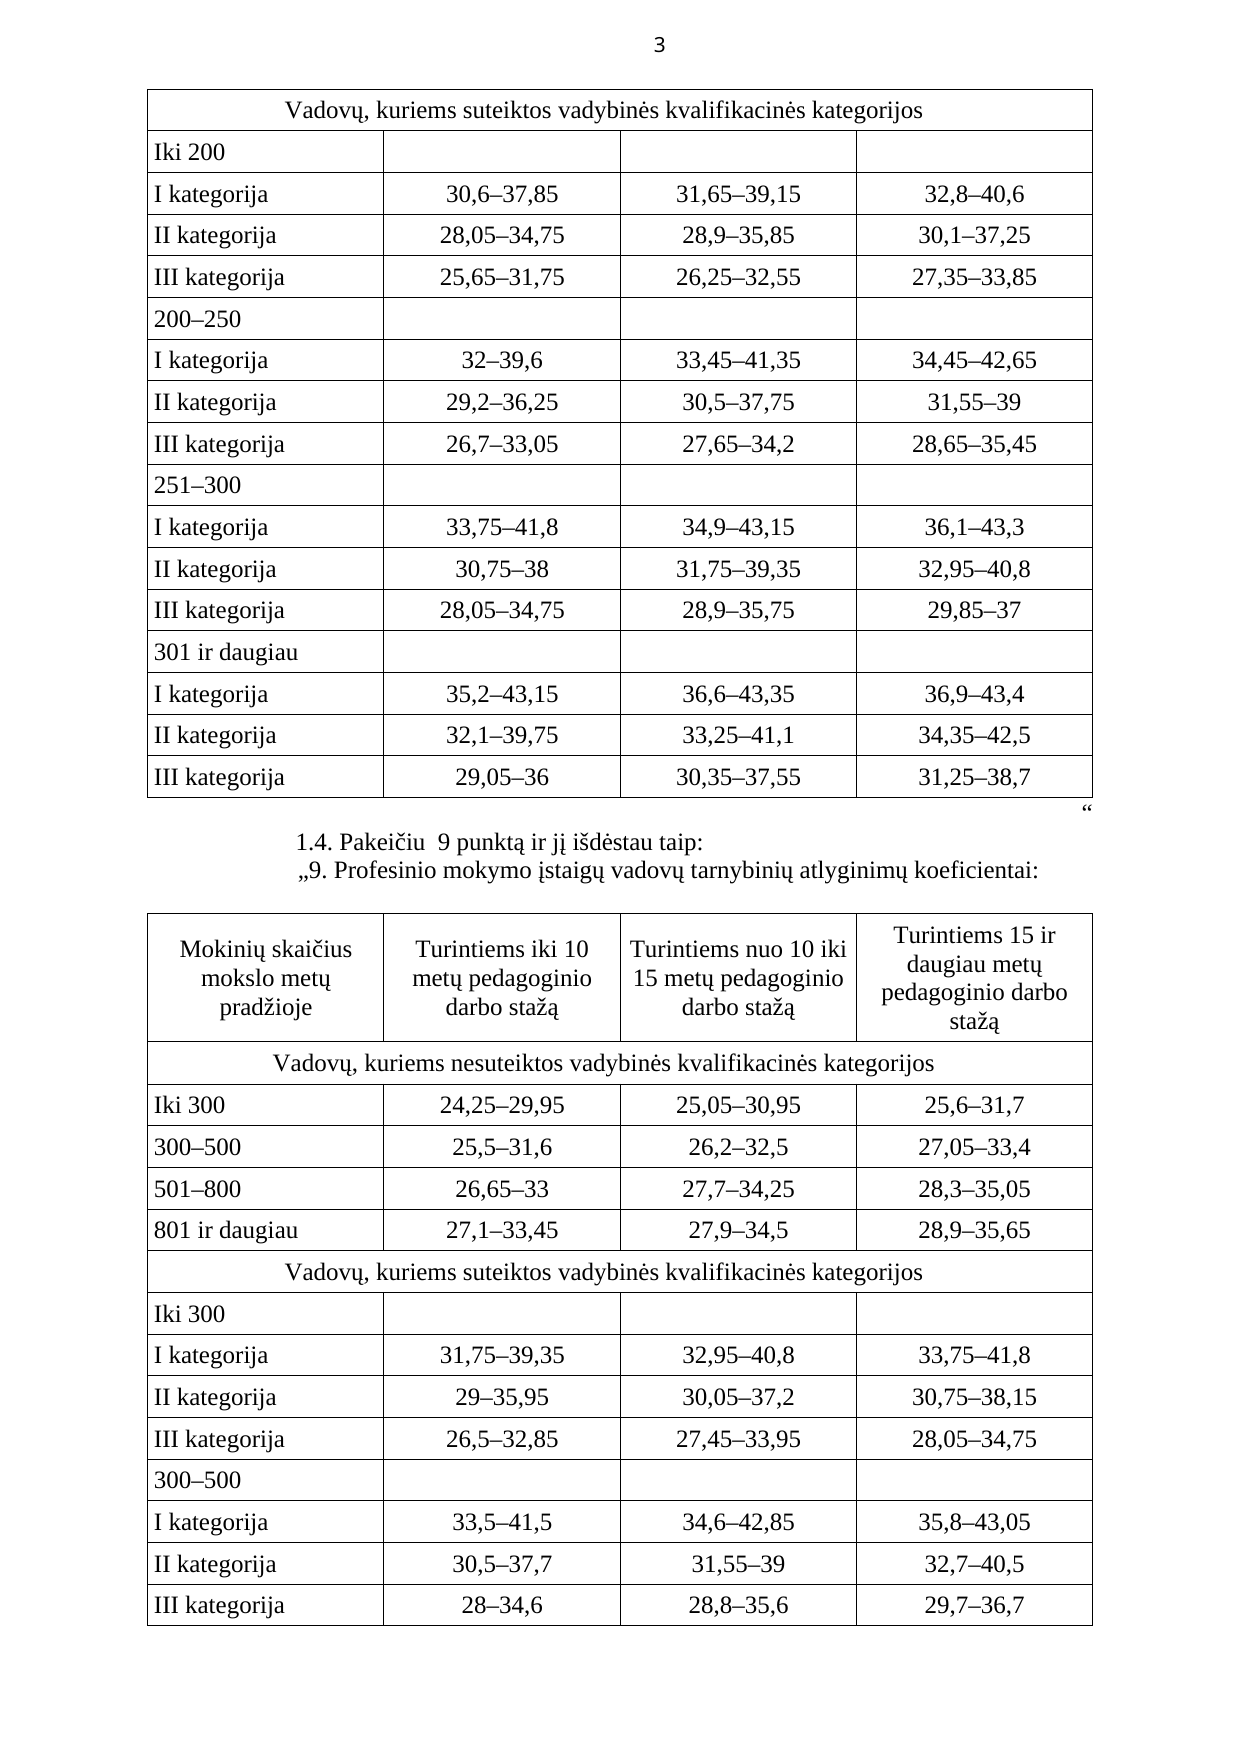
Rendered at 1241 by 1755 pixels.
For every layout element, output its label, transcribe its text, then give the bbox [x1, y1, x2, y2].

table_cell [621, 1460, 856, 1500]
table_cell I kategorija [148, 1501, 383, 1542]
text „9. Profesinio mokymo įstaigų vadovų tarnybinių atlyginimų koeficientai: [148, 856, 1171, 884]
table_cell 28,9–35,65 [857, 1210, 1092, 1250]
table_cell [384, 1460, 620, 1500]
table_cell 25,65–31,75 [384, 256, 620, 297]
text “ [148, 798, 1171, 827]
table_cell Iki 300 [148, 1293, 383, 1333]
table_cell 28,9–35,85 [621, 215, 856, 255]
table_cell III kategorija [148, 256, 383, 297]
table_cell 27,9–34,5 [621, 1210, 856, 1250]
table_cell III kategorija [148, 756, 383, 797]
table_cell III kategorija [148, 590, 383, 630]
table_cell [1054, 90, 1092, 130]
table_cell [1054, 1042, 1092, 1083]
table_cell [857, 1293, 1092, 1333]
table_cell 33,25–41,1 [621, 715, 856, 755]
table_cell 28,05–34,75 [384, 590, 620, 630]
table_cell II kategorija [148, 548, 383, 589]
table_cell [148, 1042, 191, 1083]
table_cell [148, 90, 191, 130]
table_cell 32,1–39,75 [384, 715, 620, 755]
table_cell 36,9–43,4 [857, 673, 1092, 714]
table_cell 28,05–34,75 [384, 215, 620, 255]
table_cell 29,05–36 [384, 756, 620, 797]
table_cell 801 ir daugiau [148, 1210, 383, 1250]
table_cell [148, 1251, 191, 1292]
table_cell [857, 298, 1092, 339]
table_cell I kategorija [148, 1335, 383, 1375]
table_cell 30,35–37,55 [621, 756, 856, 797]
table_cell III kategorija [148, 1585, 383, 1625]
table_cell II kategorija [148, 1376, 383, 1417]
table_cell III kategorija [148, 423, 383, 464]
table_cell Vadovų, kuriems suteiktos vadybinės kvalifikacinės kategorijos [191, 90, 1016, 130]
table_cell 34,35–42,5 [857, 715, 1092, 755]
table_cell 34,9–43,15 [621, 506, 856, 547]
table_cell 32,95–40,8 [621, 1335, 856, 1375]
table_cell Vadovų, kuriems nesuteiktos vadybinės kvalifikacinės kategorijos [191, 1042, 1016, 1083]
table_cell 27,05–33,4 [857, 1126, 1092, 1167]
table_cell 26,5–32,85 [384, 1418, 620, 1458]
table_cell 32,8–40,6 [857, 173, 1092, 214]
table_cell 30,75–38 [384, 548, 620, 589]
table_cell II kategorija [148, 1543, 383, 1583]
table_cell 32,7–40,5 [857, 1543, 1092, 1583]
table_cell 29,2–36,25 [384, 381, 620, 422]
table_cell 30,5–37,7 [384, 1543, 620, 1583]
table_cell 33,75–41,8 [384, 506, 620, 547]
table_cell Vadovų, kuriems suteiktos vadybinės kvalifikacinės kategorijos [191, 1251, 1016, 1292]
table_cell 33,5–41,5 [384, 1501, 620, 1542]
table_cell 31,55–39 [857, 381, 1092, 422]
table_cell 31,55–39 [621, 1543, 856, 1583]
table_cell [1016, 90, 1054, 130]
table_cell 36,1–43,3 [857, 506, 1092, 547]
table_cell III kategorija [148, 1418, 383, 1458]
table_cell [1016, 1251, 1054, 1292]
table_header Mokinių skaičius mokslo metų pradžioje [148, 914, 383, 1041]
table_cell [1054, 1251, 1092, 1292]
table_header Turintiems nuo 10 iki 15 metų pedagoginio darbo stažą [621, 914, 856, 1041]
table_cell 31,75–39,35 [621, 548, 856, 589]
table_header Turintiems iki 10 metų pedagoginio darbo stažą [384, 914, 620, 1041]
table_cell 26,2–32,5 [621, 1126, 856, 1167]
table_cell 31,65–39,15 [621, 173, 856, 214]
table_cell 33,45–41,35 [621, 340, 856, 380]
table_cell [621, 465, 856, 505]
table_cell 30,6–37,85 [384, 173, 620, 214]
table_cell 27,45–33,95 [621, 1418, 856, 1458]
table_cell [384, 465, 620, 505]
table_cell 26,65–33 [384, 1168, 620, 1208]
table_cell 29,7–36,7 [857, 1585, 1092, 1625]
table_cell 30,5–37,75 [621, 381, 856, 422]
table_cell 30,1–37,25 [857, 215, 1092, 255]
table_cell 28,9–35,75 [621, 590, 856, 630]
table_cell 36,6–43,35 [621, 673, 856, 714]
table_cell 33,75–41,8 [857, 1335, 1092, 1375]
table_cell [857, 131, 1092, 172]
table_cell 32–39,6 [384, 340, 620, 380]
table_cell 25,5–31,6 [384, 1126, 620, 1167]
table_cell 28,65–35,45 [857, 423, 1092, 464]
table_cell 25,6–31,7 [857, 1085, 1092, 1125]
table_cell 28,3–35,05 [857, 1168, 1092, 1208]
table_cell 29–35,95 [384, 1376, 620, 1417]
table_cell 28,8–35,6 [621, 1585, 856, 1625]
table_cell 251–300 [148, 465, 383, 505]
table_cell 26,25–32,55 [621, 256, 856, 297]
table_cell 501–800 [148, 1168, 383, 1208]
table_header Turintiems 15 ir daugiau metų pedagoginio darbo stažą [857, 914, 1092, 1041]
table_cell I kategorija [148, 173, 383, 214]
table_cell II kategorija [148, 215, 383, 255]
table_cell 31,25–38,7 [857, 756, 1092, 797]
table_cell 200–250 [148, 298, 383, 339]
table_cell [621, 298, 856, 339]
table_cell 32,95–40,8 [857, 548, 1092, 589]
table_cell 30,05–37,2 [621, 1376, 856, 1417]
table_cell 27,7–34,25 [621, 1168, 856, 1208]
table_cell 27,1–33,45 [384, 1210, 620, 1250]
table_cell [384, 298, 620, 339]
table_cell 27,65–34,2 [621, 423, 856, 464]
table_cell 31,75–39,35 [384, 1335, 620, 1375]
table_cell I kategorija [148, 673, 383, 714]
table_cell 35,8–43,05 [857, 1501, 1092, 1542]
table_cell Iki 300 [148, 1085, 383, 1125]
table_cell [621, 131, 856, 172]
table_cell II kategorija [148, 381, 383, 422]
table_cell 300–500 [148, 1460, 383, 1500]
table_cell [857, 465, 1092, 505]
table_cell 34,45–42,65 [857, 340, 1092, 380]
table_cell 24,25–29,95 [384, 1085, 620, 1125]
table_cell [1016, 1042, 1054, 1083]
table_cell [621, 1293, 856, 1333]
table_cell [857, 631, 1092, 672]
text 1.4. Pakeičiu 9 punktą ir jį išdėstau taip: [148, 827, 1171, 856]
table_cell [621, 631, 856, 672]
table_cell 26,7–33,05 [384, 423, 620, 464]
table_cell 25,05–30,95 [621, 1085, 856, 1125]
table_cell 29,85–37 [857, 590, 1092, 630]
table_cell 300–500 [148, 1126, 383, 1167]
table_cell [384, 631, 620, 672]
table_cell [857, 1460, 1092, 1500]
table_cell 28–34,6 [384, 1585, 620, 1625]
table_cell I kategorija [148, 506, 383, 547]
table_cell Iki 200 [148, 131, 383, 172]
table_cell 28,05–34,75 [857, 1418, 1092, 1458]
table_cell [384, 1293, 620, 1333]
table_cell 30,75–38,15 [857, 1376, 1092, 1417]
table_cell [384, 131, 620, 172]
table_cell 34,6–42,85 [621, 1501, 856, 1542]
table_cell I kategorija [148, 340, 383, 380]
table_cell 35,2–43,15 [384, 673, 620, 714]
table_cell 27,35–33,85 [857, 256, 1092, 297]
table_cell II kategorija [148, 715, 383, 755]
table_cell 301 ir daugiau [148, 631, 383, 672]
